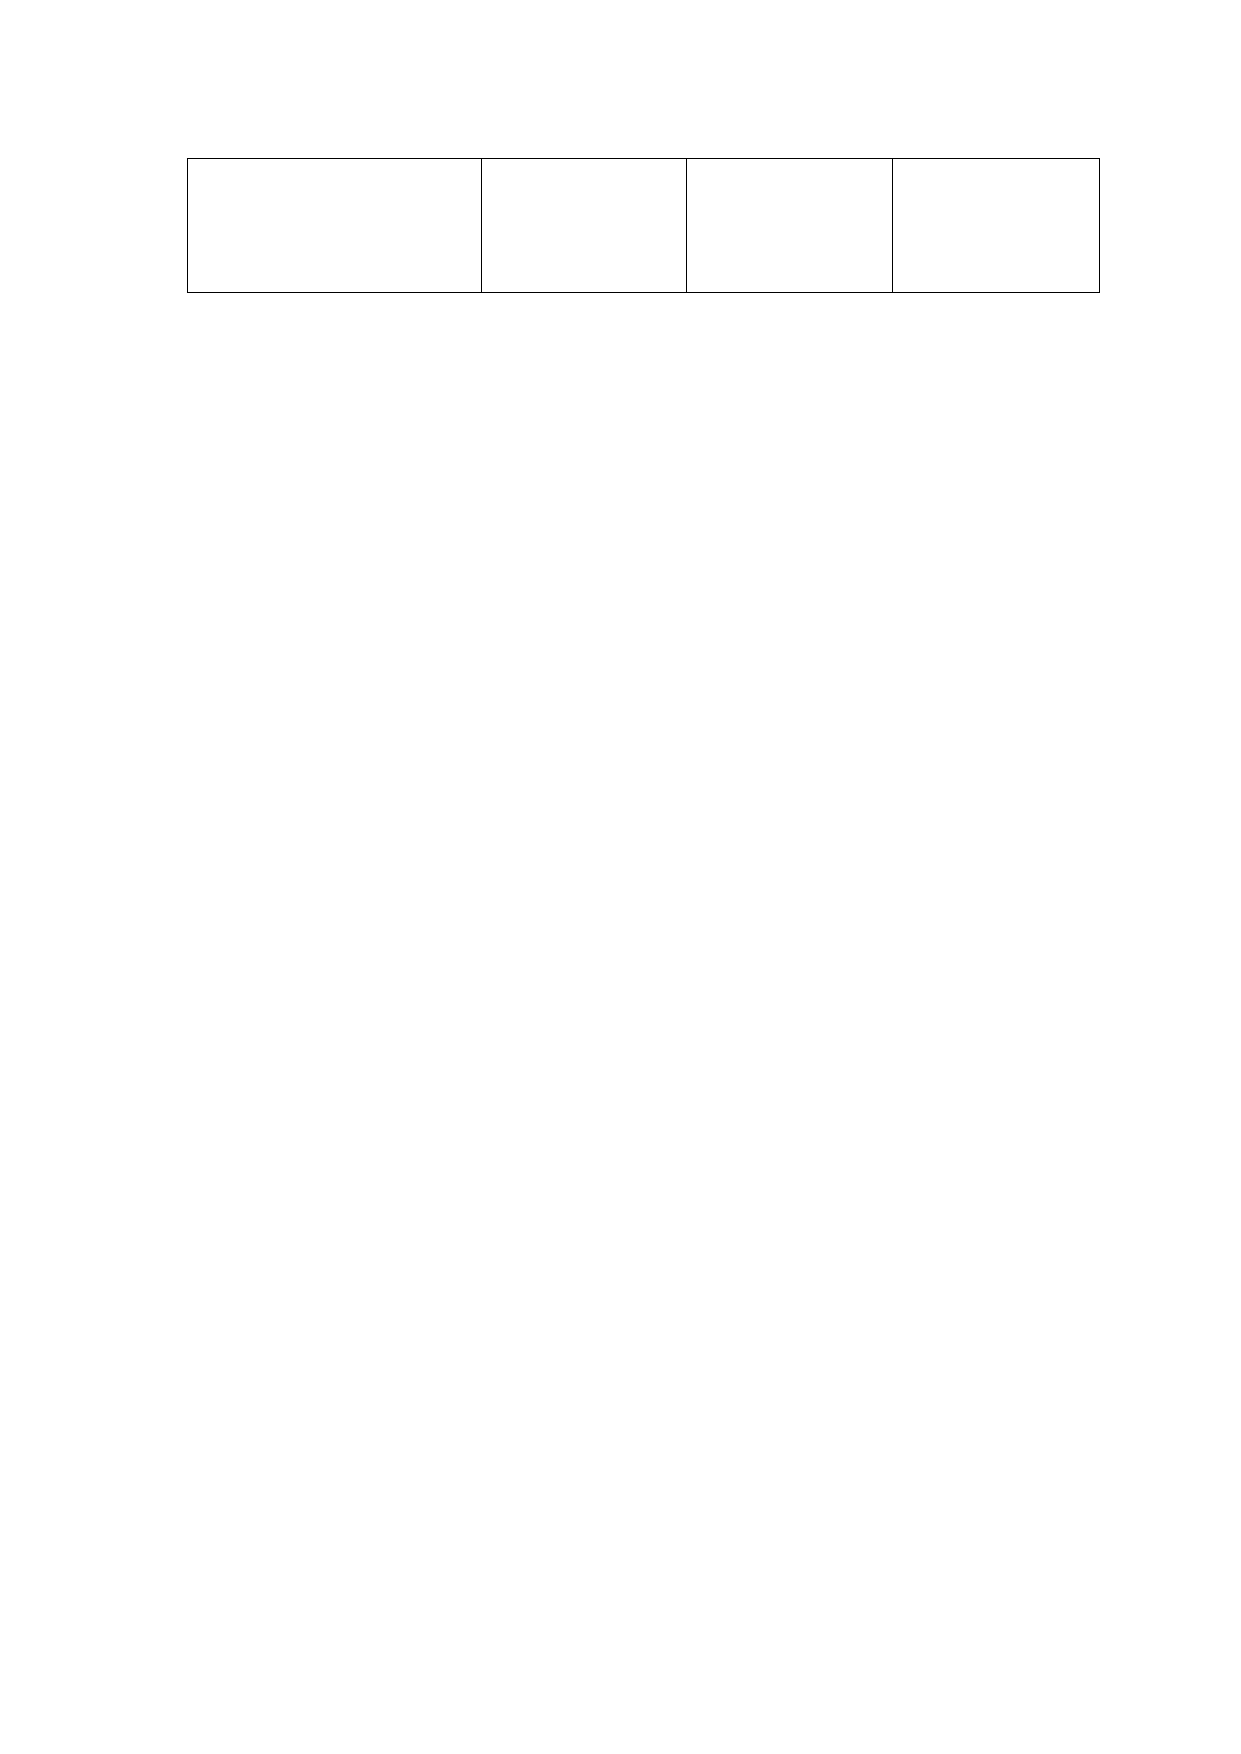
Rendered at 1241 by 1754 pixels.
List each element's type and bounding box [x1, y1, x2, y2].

table_cell [188, 159, 481, 292]
table_cell [482, 159, 686, 292]
table_cell [687, 159, 892, 292]
table_cell [893, 159, 1099, 292]
